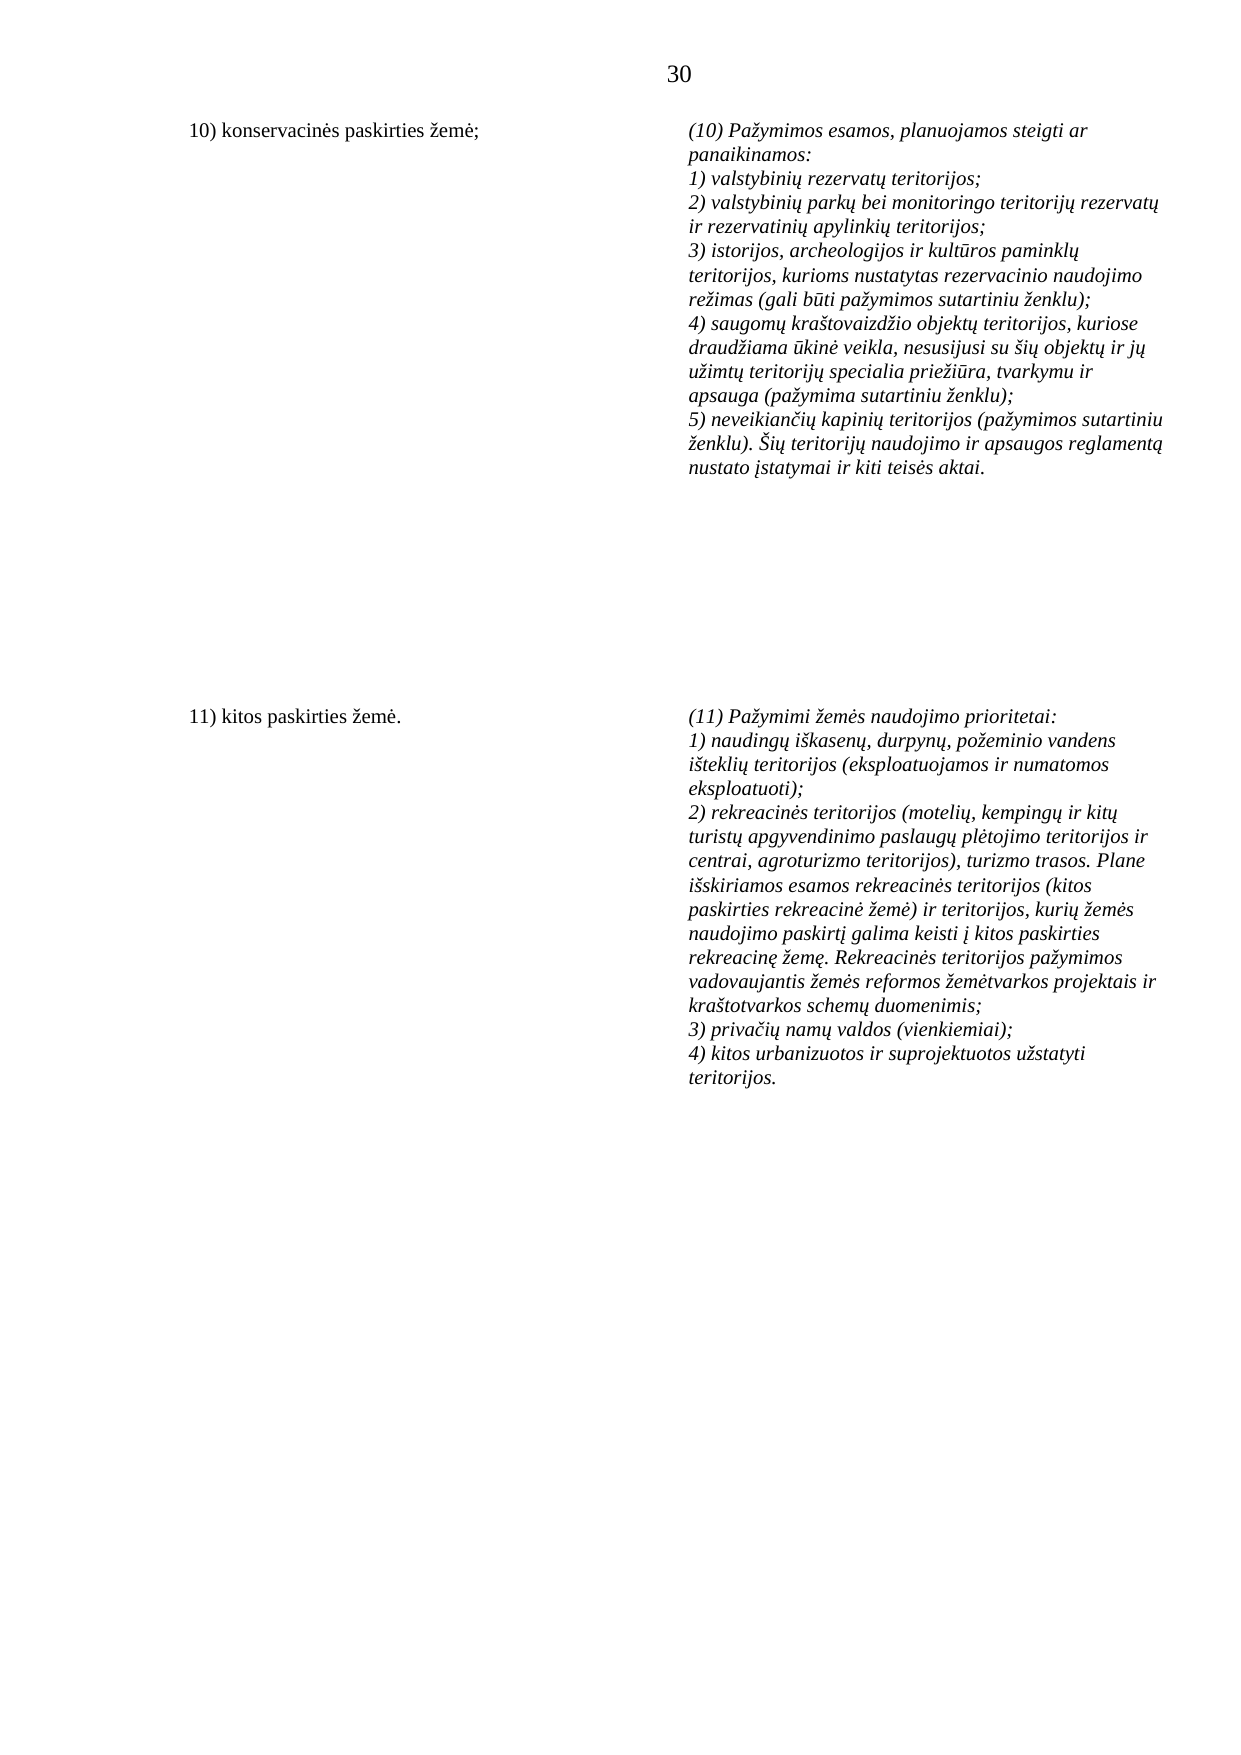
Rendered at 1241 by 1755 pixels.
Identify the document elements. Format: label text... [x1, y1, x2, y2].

table_cell 11) kitos paskirties žemė. [177, 704, 677, 1315]
table_cell 10) konservacinės paskirties žemė; [177, 118, 677, 704]
table_cell (10) Pažymimos esamos, planuojamos steigti ar panaikinamos: 1) valstybinių rezervatų teritorijos; 2) valstybinių parkų bei monitoringo teritorijų rezervatų ir rezervatinių apylinkių teritorijos; 3) istorijos, archeologijos ir kultūros paminklų teritorijos, kurioms nustatytas rezervacinio naudojimo režimas (gali būti pažymimos sutartiniu ženklu); 4) saugomų kraštovaizdžio objektų teritorijos, kuriose draudžiama ūkinė veikla, nesusijusi su šių objektų ir jų užimtų teritorijų specialia priežiūra, tvarkymu ir apsauga (pažymima sutartiniu ženklu); 5) neveikiančių kapinių teritorijos (pažymimos sutartiniu ženklu). Šių teritorijų naudojimo ir apsaugos reglamentą nustato įstatymai ir kiti teisės aktai. [677, 118, 1181, 704]
table_cell [177, 1315, 677, 1339]
table_cell (11) Pažymimi žemės naudojimo prioritetai: 1) naudingų iškasenų, durpynų, požeminio vandens išteklių teritorijos (eksploatuojamos ir numatomos eksploatuoti); 2) rekreacinės teritorijos (motelių, kempingų ir kitų turistų apgyvendinimo paslaugų plėtojimo teritorijos ir centrai, agroturizmo teritorijos), turizmo trasos. Plane išskiriamos esamos rekreacinės teritorijos (kitos paskirties rekreacinė žemė) ir teritorijos, kurių žemės naudojimo paskirtį galima keisti į kitos paskirties rekreacinę žemę. Rekreacinės teritorijos pažymimos vadovaujantis žemės reformos žemėtvarkos projektais ir kraštotvarkos schemų duomenimis; 3) privačių namų valdos (vienkiemiai); 4) kitos urbanizuotos ir suprojektuotos užstatyti teritorijos. [677, 704, 1181, 1315]
table_cell [677, 1315, 1181, 1339]
